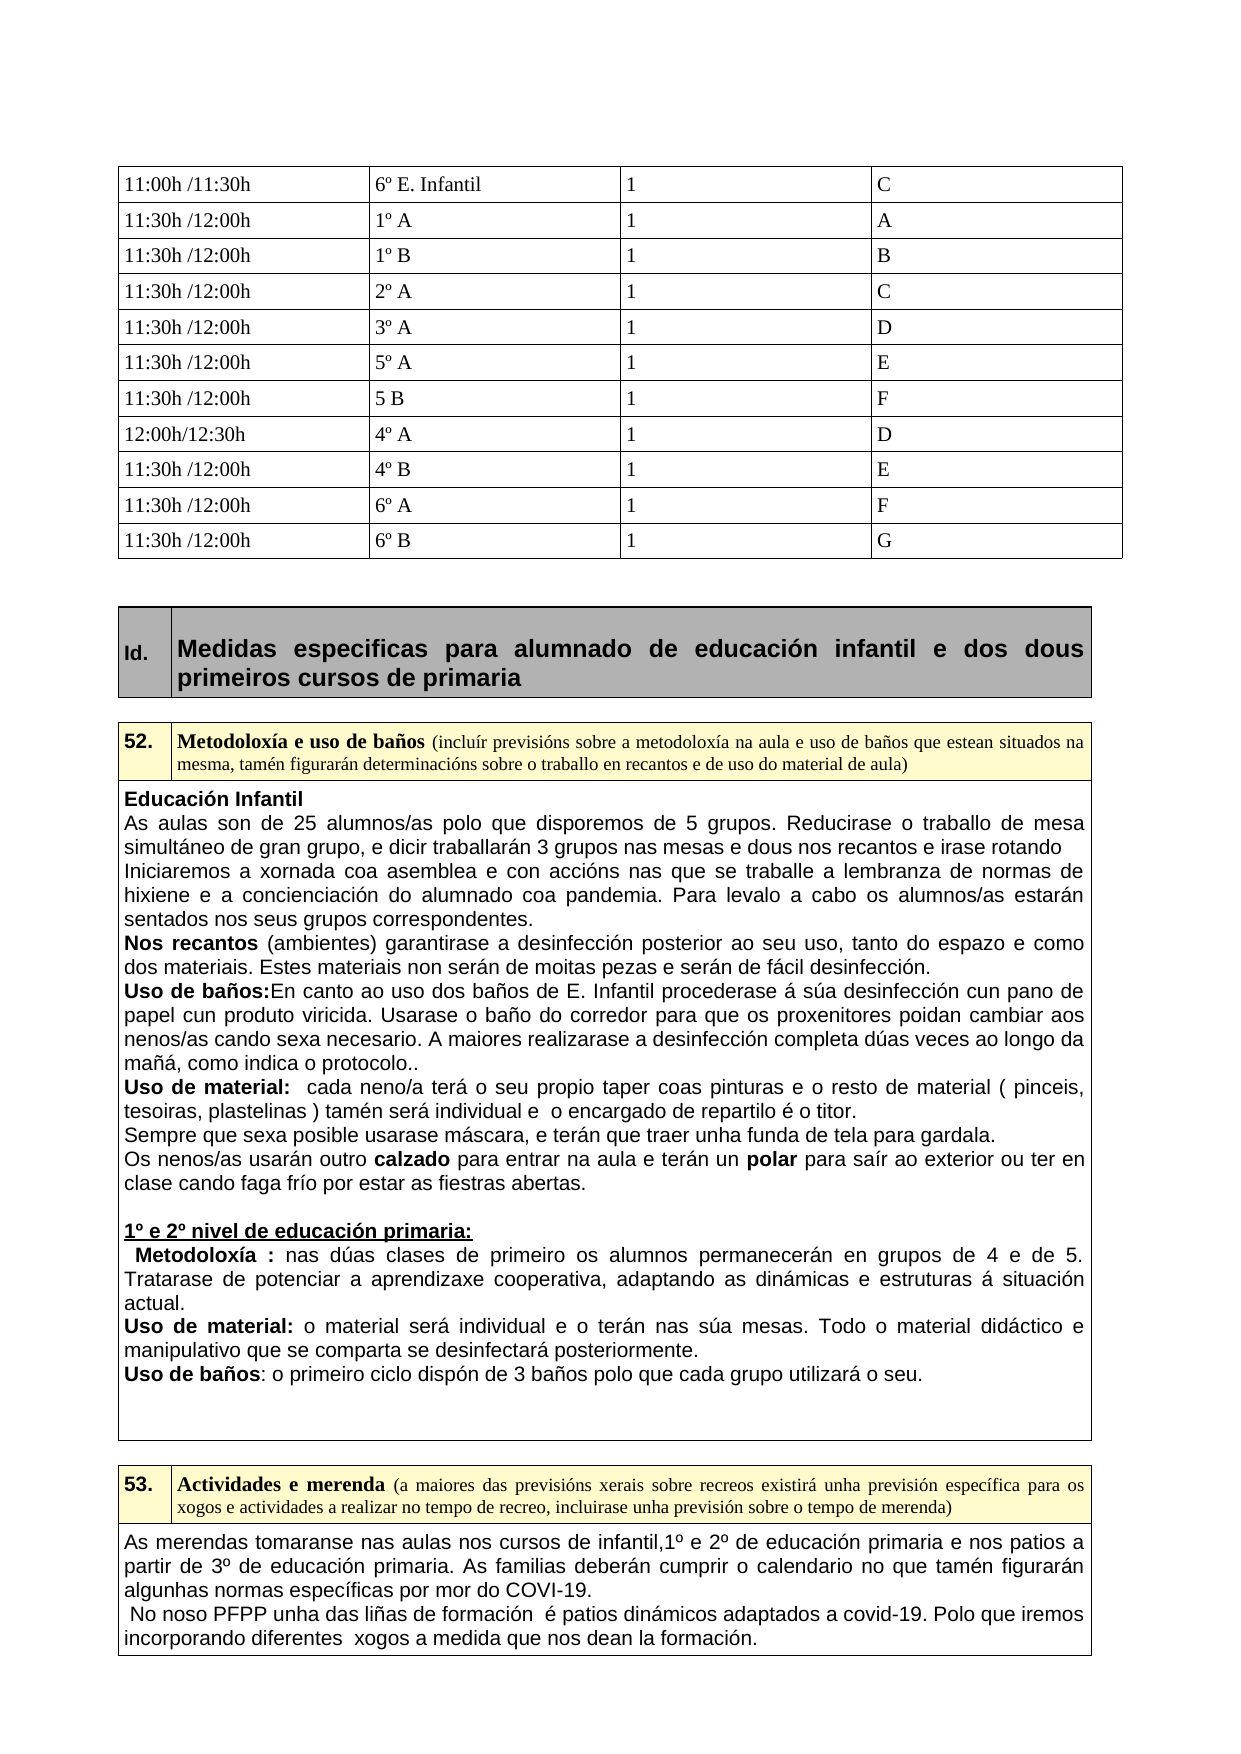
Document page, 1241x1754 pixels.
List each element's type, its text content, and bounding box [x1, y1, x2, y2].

table_cell 2º A [370, 274, 620, 309]
table_cell As merendas tomaranse nas aulas nos cursos de infantil,1º e 2º de educación primaria e nos patios a partir de 3º de educación primaria. As familias deberán cumprir o calendario no que tamén figurarán algunhas normas específicas por mor do COVI-19. No noso PFPP unha das liñas de formación é patios dinámicos adaptados a covid-19. Polo que iremos incorporando diferentes xogos a medida que nos dean la formación. [119, 1524, 1091, 1655]
table_cell 1º B [370, 239, 620, 273]
table_cell Educación Infantil As aulas son de 25 alumnos/as polo que disporemos de 5 grupos. Reducirase o traballo de mesa simultáneo de gran grupo, e dicir traballarán 3 grupos nas mesas e dous nos recantos e irase rotando Iniciaremos a xornada coa asemblea e con accións nas que se traballe a lembranza de normas de hixiene e a concienciación do alumnado coa pandemia. Para levalo a cabo os alumnos/as estarán sentados nos seus grupos correspondentes. Nos recantos (ambientes) garantirase a desinfección posterior ao seu uso, tanto do espazo e como dos materiais. Estes materiais non serán de moitas pezas e serán de fácil desinfección. Uso de baños:En canto ao uso dos baños de E. Infantil procederase á súa desinfección cun pano de papel cun produto viricida. Usarase o baño do corredor para que os proxenitores poidan cambiar aos nenos/as cando sexa necesario. A maiores realizarase a desinfección completa dúas veces ao longo da mañá, como indica o protocolo.. Uso de material: cada neno/a terá o seu propio taper coas pinturas e o resto de material ( pinceis, tesoiras, plastelinas ) tamén será individual e o encargado de repartilo é o titor. Sempre que sexa posible usarase máscara, e terán que traer unha funda de tela para gardala. Os nenos/as usarán outro calzado para entrar na aula e terán un polar para saír ao exterior ou ter en clase cando faga frío por estar as fiestras abertas. 1º e 2º nivel de educación primaria: Metodoloxía : nas dúas clases de primeiro os alumnos permanecerán en grupos de 4 e de 5. Tratarase de potenciar a aprendizaxe cooperativa, adaptando as dinámicas e estruturas á situación actual. Uso de material: o material será individual e o terán nas súa mesas. Todo o material didáctico e manipulativo que se comparta se desinfectará posteriormente. Uso de baños: o primeiro ciclo dispón de 3 baños polo que cada grupo utilizará o seu. [119, 781, 1091, 1440]
table_cell 11:30h /12:00h [119, 345, 369, 380]
table_cell 1 [621, 167, 871, 202]
table_header Actividades e merenda (a maiores das previsións xerais sobre recreos existirá unha previsión específica para os xogos e actividades a realizar no tempo de recreo, incluirase unha previsión sobre o tempo de merenda) [172, 1466, 1091, 1523]
table_cell 1 [621, 239, 871, 273]
table_cell 6º B [370, 524, 620, 558]
table_cell 6º A [370, 488, 620, 522]
table_cell E [872, 452, 1122, 487]
table_cell 11:30h /12:00h [119, 203, 369, 237]
table_cell 1 [621, 274, 871, 309]
table_cell D [872, 310, 1122, 344]
table_cell 11:30h /12:00h [119, 488, 369, 522]
table_cell 1 [621, 345, 871, 380]
table_cell 1 [621, 524, 871, 558]
table_cell 11:30h /12:00h [119, 310, 369, 344]
table_cell 3º A [370, 310, 620, 344]
table_header 53. [119, 1466, 171, 1523]
table_cell 11:30h /12:00h [119, 274, 369, 309]
table_cell C [872, 274, 1122, 309]
table_cell 1 [621, 488, 871, 522]
table_cell 1 [621, 381, 871, 416]
table_cell 5 B [370, 381, 620, 416]
table_cell E [872, 345, 1122, 380]
table_cell 1º A [370, 203, 620, 237]
table_header Metodoloxía e uso de baños (incluír previsións sobre a metodoloxía na aula e uso de baños que estean situados na mesma, tamén figurarán determinacións sobre o traballo en recantos e de uso do material de aula) [172, 723, 1091, 780]
table_cell C [872, 167, 1122, 202]
table_cell F [872, 381, 1122, 416]
table_cell G [872, 524, 1122, 558]
table_cell F [872, 488, 1122, 522]
table_cell 1 [621, 452, 871, 487]
table_cell 11:30h /12:00h [119, 452, 369, 487]
table_cell 11:30h /12:00h [119, 524, 369, 558]
table_cell A [872, 203, 1122, 237]
table_cell 11:30h /12:00h [119, 381, 369, 416]
table_cell 11:30h /12:00h [119, 239, 369, 273]
table_header 52. [119, 723, 171, 780]
table_cell 4º B [370, 452, 620, 487]
table_cell 6º E. Infantil [370, 167, 620, 202]
table_cell 4º A [370, 417, 620, 451]
table_header Id. [119, 608, 171, 697]
table_cell 5º A [370, 345, 620, 380]
table_header Medidas especificas para alumnado de educación infantil e dos dous primeiros cursos de primaria [172, 608, 1091, 697]
table_cell D [872, 417, 1122, 451]
table_cell 12:00h/12:30h [119, 417, 369, 451]
table_cell 11:00h /11:30h [119, 167, 369, 202]
table_cell 1 [621, 310, 871, 344]
table_cell B [872, 239, 1122, 273]
table_cell 1 [621, 203, 871, 237]
table_cell 1 [621, 417, 871, 451]
